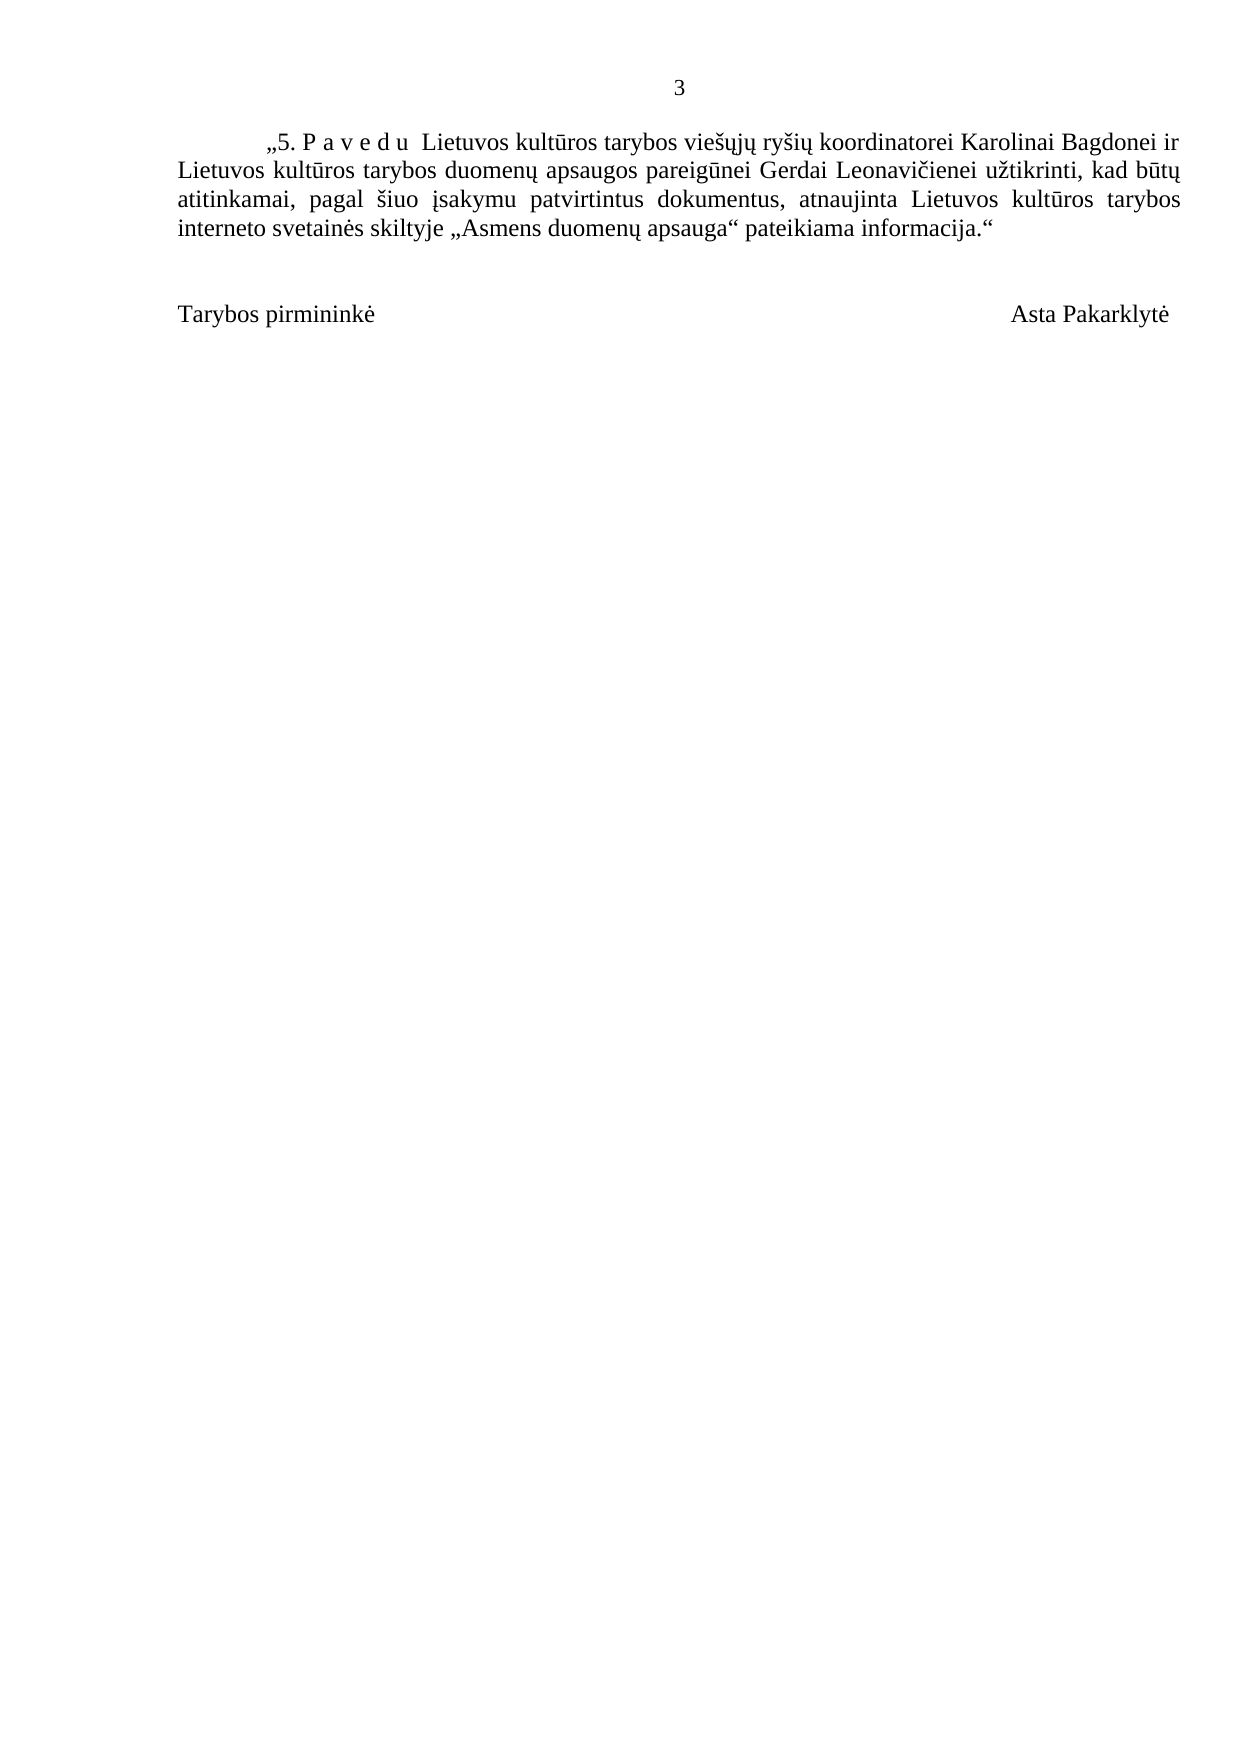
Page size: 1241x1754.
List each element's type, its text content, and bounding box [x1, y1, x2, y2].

text „5. P a v e d u Lietuvos kultūros tarybos viešųjų ryšių koordinatorei Karolinai Bagdonei ir Lietuvos kultūros tarybos duomenų apsaugos pareigūnei Gerdai Leonavičienei užtikrinti, kad būtų atitinkamai, pagal šiuo įsakymu patvirtintus dokumentus, atnaujinta Lietuvos kultūros tarybos interneto svetainės skiltyje „Asmens duomenų apsauga“ pateikiama informacija.“ [177, 127, 1181, 242]
text Tarybos pirmininkė Asta Pakarklytė [177, 299, 1181, 328]
